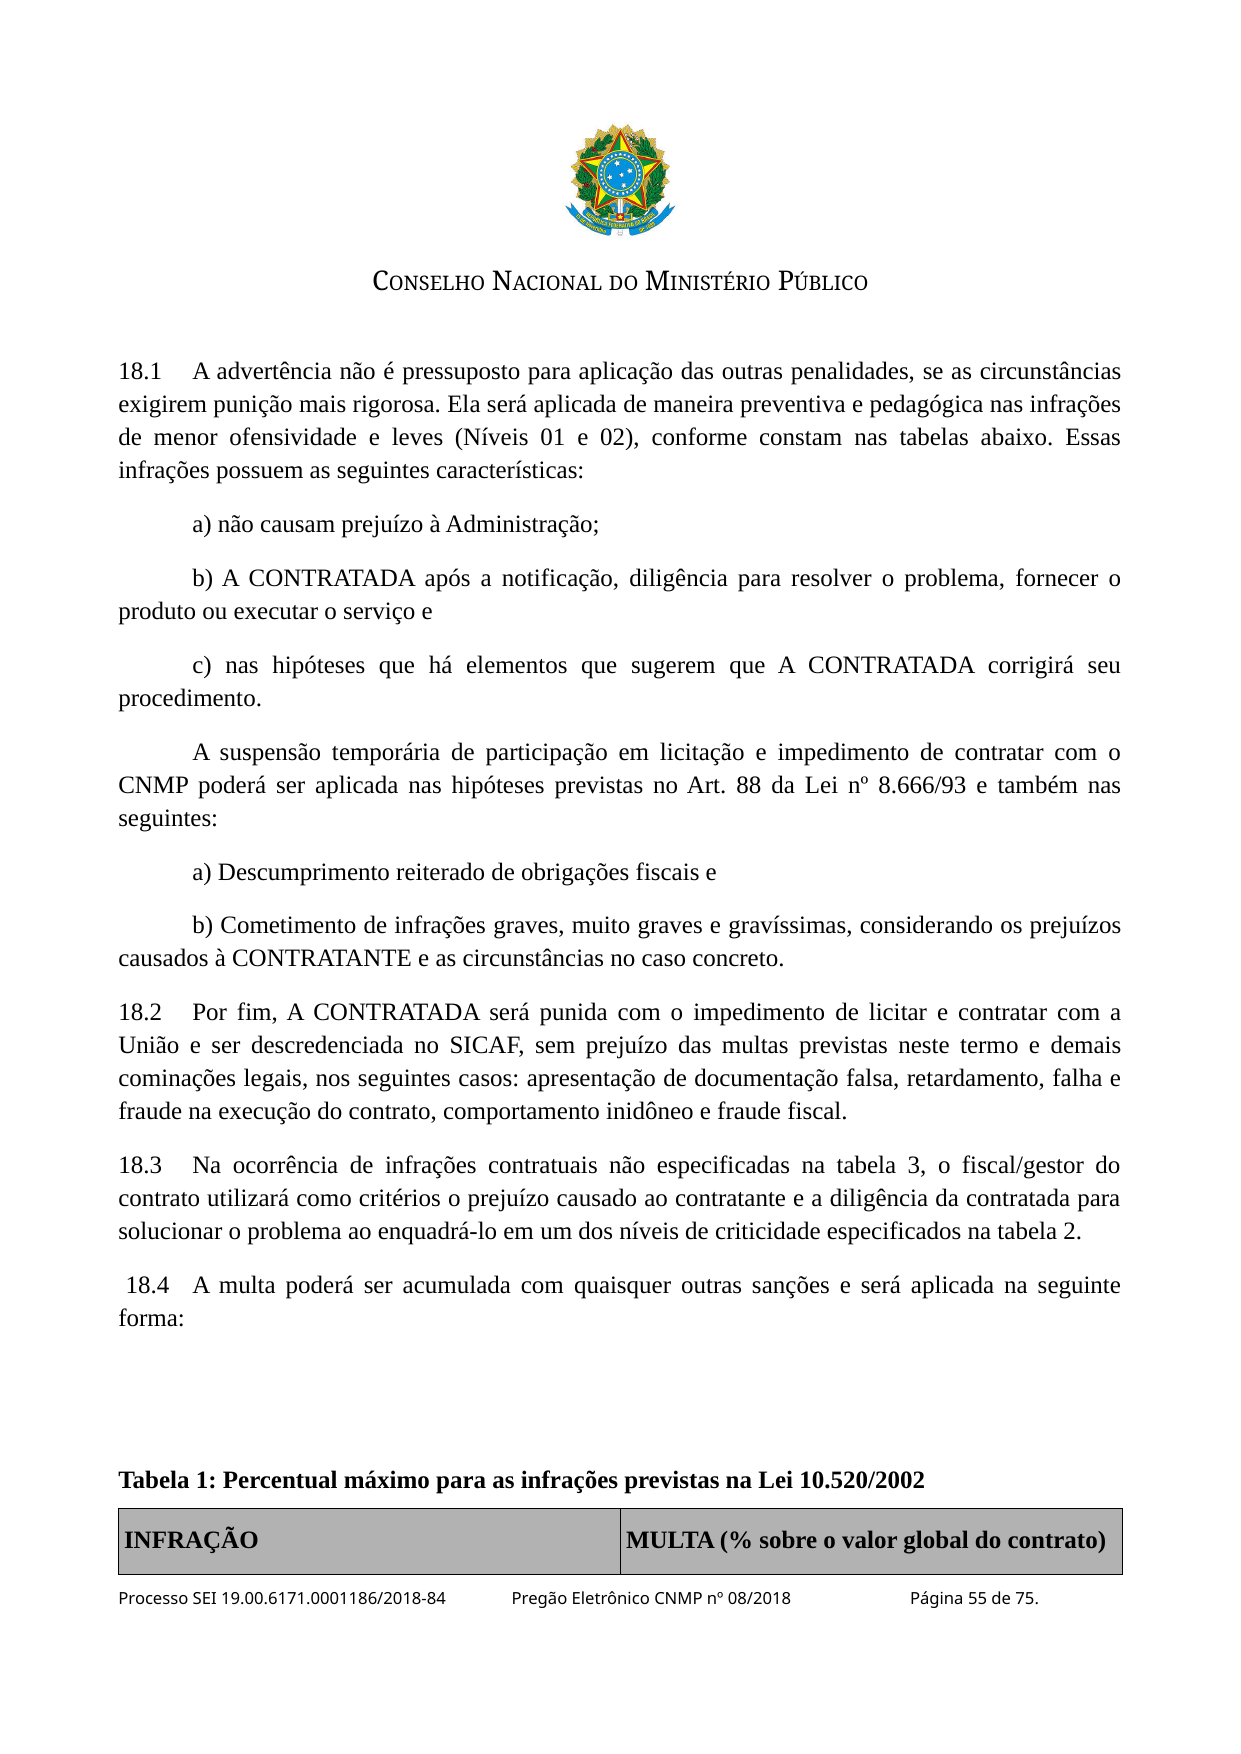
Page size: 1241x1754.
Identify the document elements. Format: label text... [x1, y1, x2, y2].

table_header INFRAÇÃO [119, 1509, 620, 1574]
text c) nas hipóteses que há elementos que sugerem que A CONTRATADA corrigirá seu procedimento. [118, 650, 1122, 712]
text 18.3 Na ocorrência de infrações contratuais não especificadas na tabela 3, o fiscal/gestor do contrato utilizará como critérios o prejuízo causado ao contratante e a diligência da contratada para solucionar o problema ao enquadrá-lo em um dos níveis de criticidade especificados na tabela 2. [118, 1150, 1122, 1245]
text A suspensão temporária de participação em licitação e impedimento de contratar com o CNMP poderá ser aplicada nas hipóteses previstas no Art. 88 da Lei nº 8.666/93 e também nas seguintes: [118, 737, 1122, 832]
text 18.1 A advertência não é pressuposto para aplicação das outras penalidades, se as circunstâncias exigirem punição mais rigorosa. Ela será aplicada de maneira preventiva e pedagógica nas infrações de menor ofensividade e leves (Níveis 01 e 02), conforme constam nas tabelas abaixo. Essas infrações possuem as seguintes características: [118, 356, 1122, 484]
text Tabela 1: Percentual máximo para as infrações previstas na Lei 10.520/2002 [118, 1465, 1122, 1493]
text 18.2 Por fim, A CONTRATADA será punida com o impedimento de licitar e contratar com a União e ser descredenciada no SICAF, sem prejuízo das multas previstas neste termo e demais cominações legais, nos seguintes casos: apresentação de documentação falsa, retardamento, falha e fraude na execução do contrato, comportamento inidôneo e fraude fiscal. [118, 997, 1122, 1125]
text b) A CONTRATADA após a notificação, diligência para resolver o problema, fornecer o produto ou executar o serviço e [118, 563, 1122, 625]
table_header MULTA (% sobre o valor global do contrato) [621, 1509, 1122, 1574]
text 18.4 A multa poderá ser acumulada com quaisquer outras sanções e será aplicada na seguinte forma: [118, 1270, 1122, 1332]
text a) não causam prejuízo à Administração; [118, 509, 1122, 538]
text a) Descumprimento reiterado de obrigações fiscais e [118, 857, 1122, 885]
text b) Cometimento de infrações graves, muito graves e gravíssimas, considerando os prejuízos causados à CONTRATANTE e as circunstâncias no caso concreto. [118, 911, 1122, 972]
